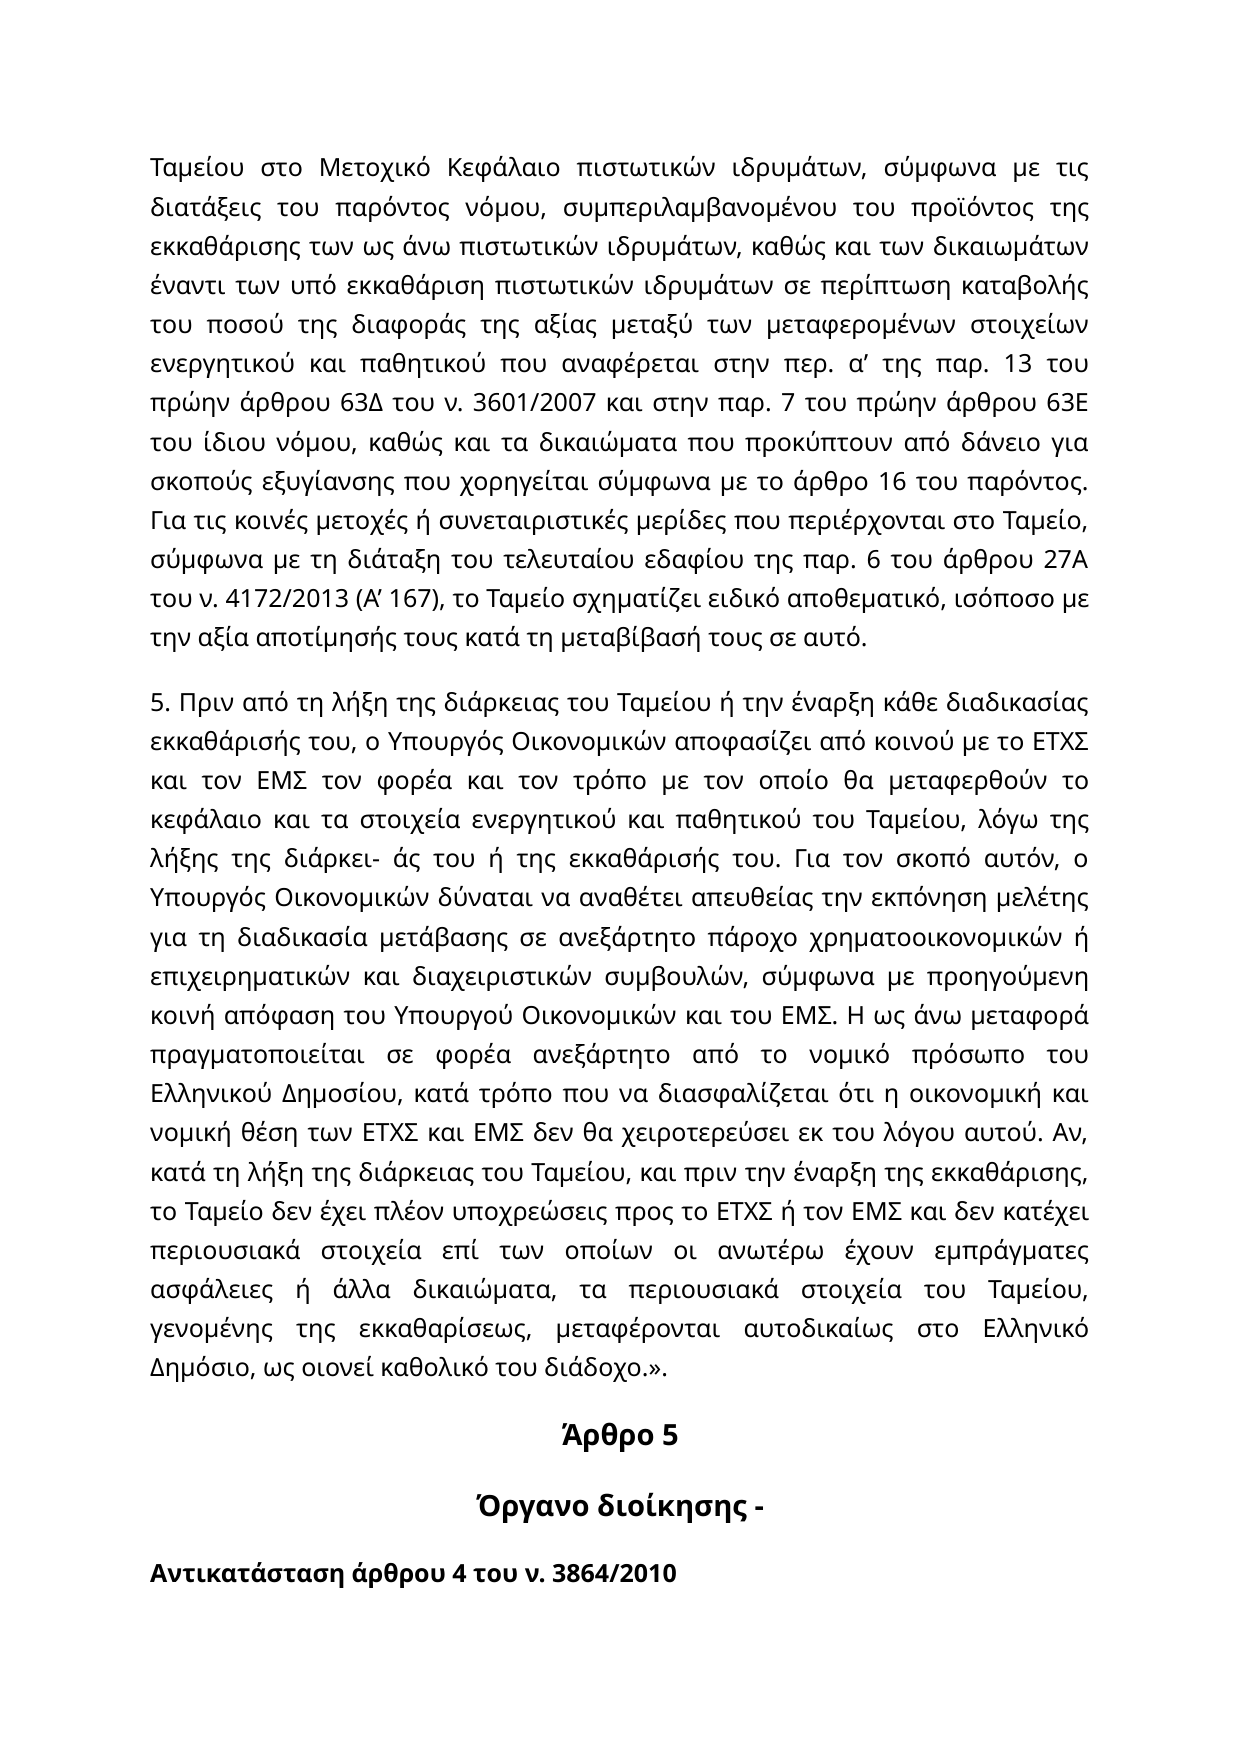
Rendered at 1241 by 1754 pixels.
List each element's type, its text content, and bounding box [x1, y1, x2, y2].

text Αντικατάσταση άρθρου 4 του ν. 3864/2010 [150, 1555, 1090, 1589]
subtitle Όργανο διοίκησης - [150, 1485, 1090, 1524]
text 5. Πριν από τη λήξη της διάρκειας του Ταμείου ή την έναρξη κάθε διαδικασίας εκκαθάρισής του, ο Υπουργός Οικονομικών αποφασίζει από κοινού με το ΕΤΧΣ και τον ΕΜΣ τον φορέα και τον τρόπο με τον οποίο θα μεταφερθούν το κεφάλαιο και τα στοιχεία ενεργητικού και παθητικού του Ταμείου, λόγω της λήξης της διάρκει- άς του ή της εκκαθάρισής του. Για τον σκοπό αυτόν, ο Υπουργός Οικονομικών δύναται να αναθέτει απευθείας την εκπόνηση μελέτης για τη διαδικασία μετάβασης σε ανεξάρτητο πάροχο χρηματοοικονομικών ή επιχειρηματικών και διαχειριστικών συμβουλών, σύμφωνα με προηγούμενη κοινή απόφαση του Υπουργού Οικονομικών και του ΕΜΣ. Η ως άνω μεταφορά πραγματοποιείται σε φορέα ανεξάρτητο από το νομικό πρόσωπο του Ελληνικού Δημοσίου, κατά τρόπο που να διασφαλίζεται ότι η οικονομική και νομική θέση των ΕΤΧΣ και ΕΜΣ δεν θα χειροτερεύσει εκ του λόγου αυτού. Αν, κατά τη λήξη της διάρκειας του Ταμείου, και πριν την έναρξη της εκκαθάρισης, το Ταμείο δεν έχει πλέον υποχρεώσεις προς το ΕΤΧΣ ή τον ΕΜΣ και δεν κατέχει περιουσιακά στοιχεία επί των οποίων οι ανωτέρω έχουν εμπράγματες ασφάλειες ή άλλα δικαιώματα, τα περιουσιακά στοιχεία του Ταμείου, γενομένης της εκκαθαρίσεως, μεταφέρονται αυτοδικαίως στο Ελληνικό Δημόσιο, ως οιονεί καθολικό του διάδοχο.». [150, 684, 1090, 1384]
text Ταμείου στο Μετοχικό Κεφάλαιο πιστωτικών ιδρυμάτων, σύμφωνα με τις διατάξεις του παρόντος νόμου, συμπεριλαμβανομένου του προϊόντος της εκκαθάρισης των ως άνω πιστωτικών ιδρυμάτων, καθώς και των δικαιωμάτων έναντι των υπό εκκαθάριση πιστωτικών ιδρυμάτων σε περίπτωση καταβολής του ποσού της διαφοράς της αξίας μεταξύ των μεταφερομένων στοιχείων ενεργητικού και παθητικού που αναφέρεται στην περ. α’ της παρ. 13 του πρώην άρθρου 63Δ του ν. 3601/2007 και στην παρ. 7 του πρώην άρθρου 63Ε του ίδιου νόμου, καθώς και τα δικαιώματα που προκύπτουν από δάνειο για σκοπούς εξυγίανσης που χορηγείται σύμφωνα με το άρθρο 16 του παρόντος. Για τις κοινές μετοχές ή συνεταιριστικές μερίδες που περιέρχονται στο Ταμείο, σύμφωνα με τη διάταξη του τελευταίου εδαφίου της παρ. 6 του άρθρου 27Α του ν. 4172/2013 (Α’ 167), το Ταμείο σχηματίζει ειδικό αποθεματικό, ισόποσο με την αξία αποτίμησής τους κατά τη μεταβίβασή τους σε αυτό. [150, 150, 1090, 654]
subtitle Άρθρο 5 [150, 1414, 1090, 1454]
